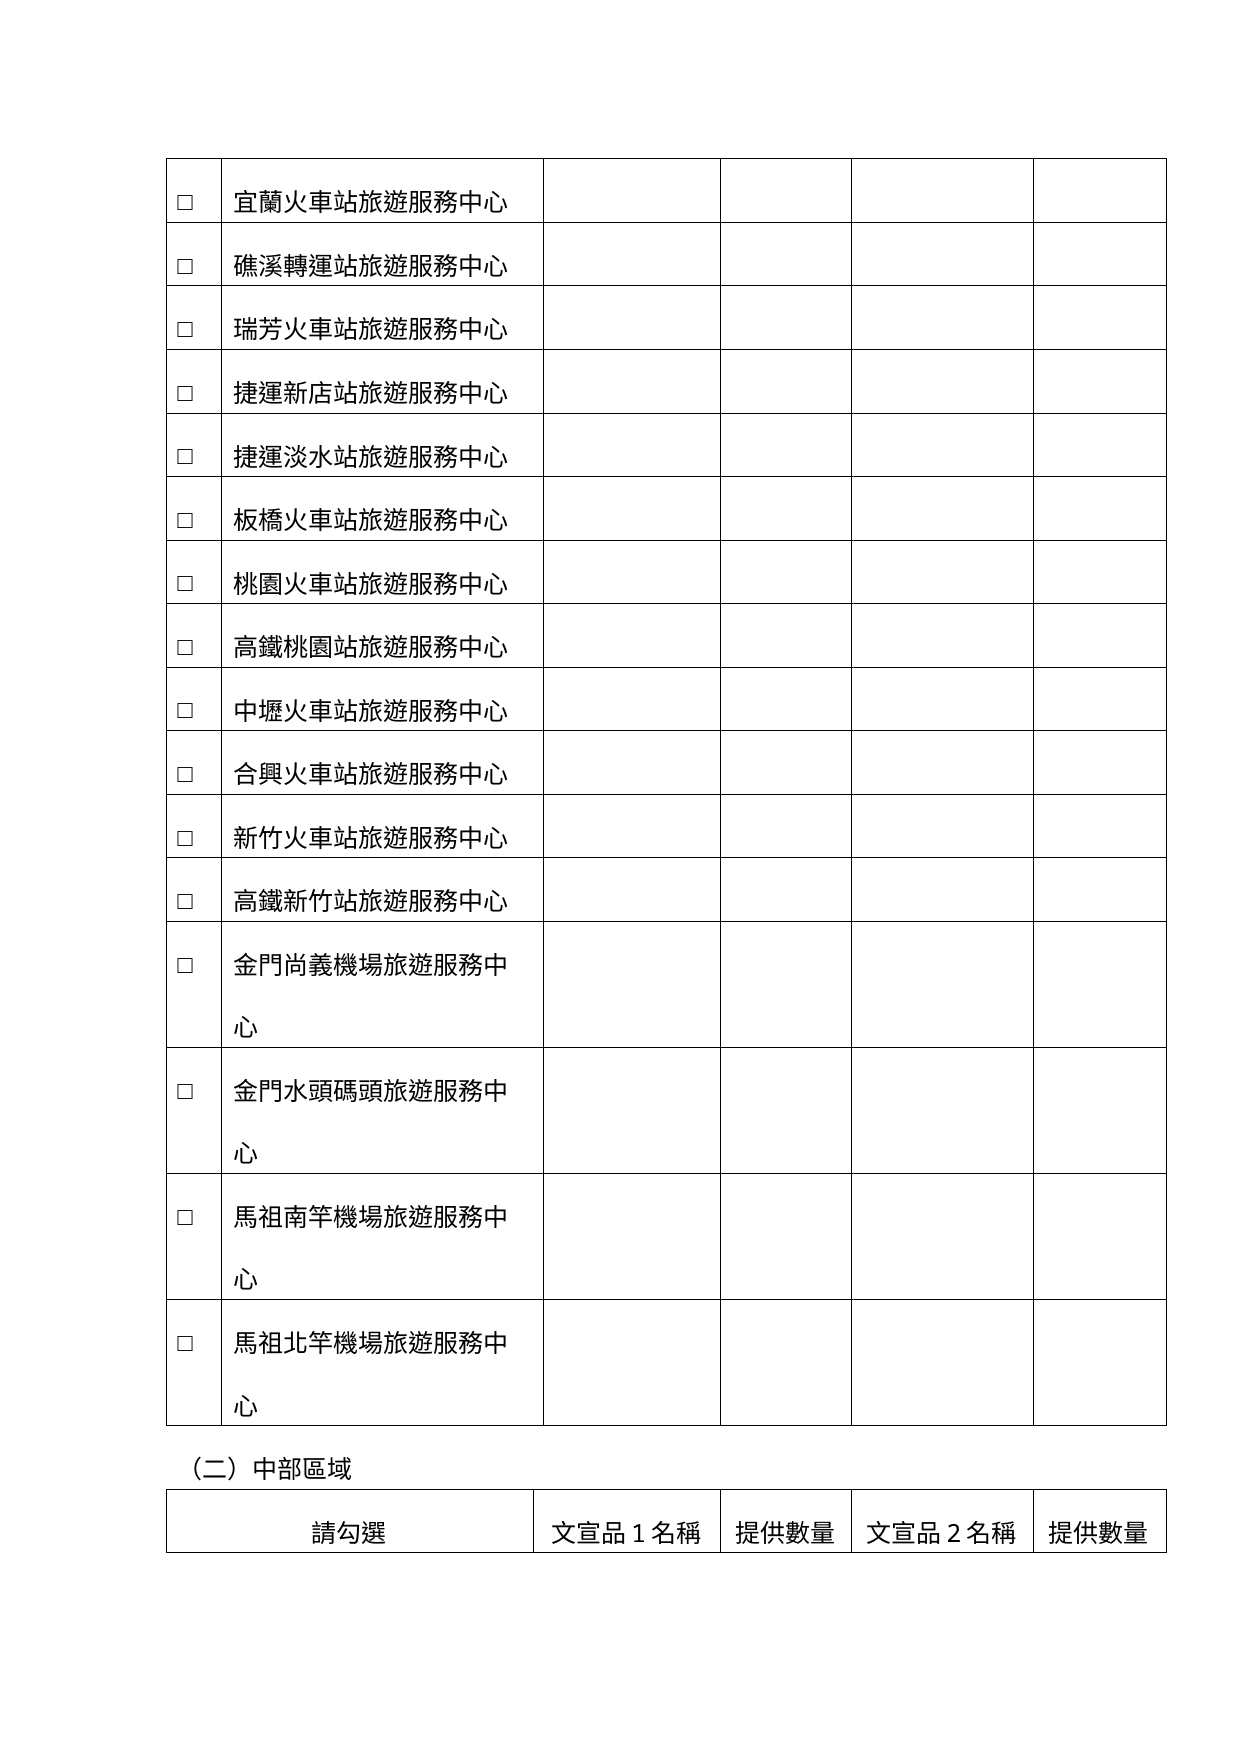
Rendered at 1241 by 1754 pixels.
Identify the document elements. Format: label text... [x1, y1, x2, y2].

table_cell [721, 1300, 851, 1425]
table_cell [852, 1300, 1033, 1425]
table_cell 捷運淡水站旅遊服務中心 [222, 414, 543, 476]
table_cell □ [167, 1300, 221, 1425]
table_cell [544, 350, 720, 412]
table_cell 捷運新店站旅遊服務中心 [222, 350, 543, 412]
table_cell 礁溪轉運站旅遊服務中心 [222, 223, 543, 285]
table_cell [852, 1174, 1033, 1299]
table_cell 合興火車站旅遊服務中心 [222, 731, 543, 794]
table_cell [721, 541, 851, 603]
table_cell [1034, 223, 1166, 285]
table_cell 宜蘭火車站旅遊服務中心 [222, 159, 543, 222]
table_cell [721, 1048, 851, 1173]
table_header 文宣品2名稱 [852, 1490, 1033, 1552]
table_cell [1034, 159, 1166, 222]
table_cell [1034, 477, 1166, 539]
table_cell [721, 795, 851, 857]
table_cell [852, 1048, 1033, 1173]
table_cell [544, 477, 720, 539]
table_cell □ [167, 541, 221, 603]
table_cell [1034, 541, 1166, 603]
table_cell [544, 604, 720, 667]
table_cell □ [167, 286, 221, 349]
table_cell [852, 541, 1033, 603]
table_cell [852, 350, 1033, 412]
table_cell [721, 414, 851, 476]
table_cell □ [167, 922, 221, 1047]
table_cell [1034, 1048, 1166, 1173]
table_cell □ [167, 159, 221, 222]
table_cell [544, 223, 720, 285]
table_cell [721, 223, 851, 285]
table_cell [1034, 795, 1166, 857]
table_cell [721, 858, 851, 921]
table_cell 金門水頭碼頭旅遊服務中心 [222, 1048, 543, 1173]
table_cell □ [167, 668, 221, 730]
table_cell [544, 1300, 720, 1425]
table_cell [544, 1048, 720, 1173]
table_cell [544, 159, 720, 222]
table_cell [1034, 922, 1166, 1047]
table_cell □ [167, 414, 221, 476]
table_cell [721, 731, 851, 794]
table_cell [1034, 604, 1166, 667]
table_cell [852, 668, 1033, 730]
table_cell [852, 477, 1033, 539]
table_cell [721, 477, 851, 539]
table_cell [852, 922, 1033, 1047]
table_cell 桃園火車站旅遊服務中心 [222, 541, 543, 603]
table_header 請勾選 [167, 1490, 533, 1552]
table_cell [721, 922, 851, 1047]
table_cell [852, 795, 1033, 857]
table_cell [852, 858, 1033, 921]
table_cell [852, 604, 1033, 667]
table_cell [721, 350, 851, 412]
table_cell [544, 414, 720, 476]
table_cell [721, 286, 851, 349]
table_cell 板橋火車站旅遊服務中心 [222, 477, 543, 539]
table_cell 新竹火車站旅遊服務中心 [222, 795, 543, 857]
table_cell [852, 414, 1033, 476]
table_cell [544, 731, 720, 794]
table_cell [544, 858, 720, 921]
table_cell [1034, 350, 1166, 412]
table_cell [852, 159, 1033, 222]
table_cell 高鐵桃園站旅遊服務中心 [222, 604, 543, 667]
table_cell □ [167, 795, 221, 857]
table_cell □ [167, 604, 221, 667]
table_cell [1034, 414, 1166, 476]
table_cell 瑞芳火車站旅遊服務中心 [222, 286, 543, 349]
table_cell [544, 668, 720, 730]
table_cell [544, 541, 720, 603]
table_cell [1034, 286, 1166, 349]
table_cell [544, 795, 720, 857]
table_cell [1034, 858, 1166, 921]
table_cell □ [167, 1048, 221, 1173]
table_cell [1034, 1174, 1166, 1299]
table_cell 高鐵新竹站旅遊服務中心 [222, 858, 543, 921]
table_cell 中壢火車站旅遊服務中心 [222, 668, 543, 730]
table_cell [852, 286, 1033, 349]
table_cell 馬祖南竿機場旅遊服務中心 [222, 1174, 543, 1299]
table_header 文宣品1名稱 [534, 1490, 720, 1552]
table_cell [544, 1174, 720, 1299]
table_cell [1034, 731, 1166, 794]
table_cell □ [167, 1174, 221, 1299]
table_cell 金門尚義機場旅遊服務中心 [222, 922, 543, 1047]
table_cell □ [167, 477, 221, 539]
table_cell [852, 223, 1033, 285]
table_cell [544, 286, 720, 349]
table_header 提供數量 [721, 1490, 851, 1552]
table_cell [721, 1174, 851, 1299]
table_cell [544, 922, 720, 1047]
table_cell [721, 668, 851, 730]
table_cell □ [167, 350, 221, 412]
table_cell □ [167, 223, 221, 285]
table_cell [1034, 668, 1166, 730]
table_cell [721, 159, 851, 222]
table_cell [721, 604, 851, 667]
table_cell [852, 731, 1033, 794]
table_cell □ [167, 731, 221, 794]
table_cell □ [167, 858, 221, 921]
table_cell [1034, 1300, 1166, 1425]
table_header 提供數量 [1034, 1490, 1166, 1552]
table_cell 馬祖北竿機場旅遊服務中心 [222, 1300, 543, 1425]
text （二）中部區域 [177, 1426, 1090, 1488]
